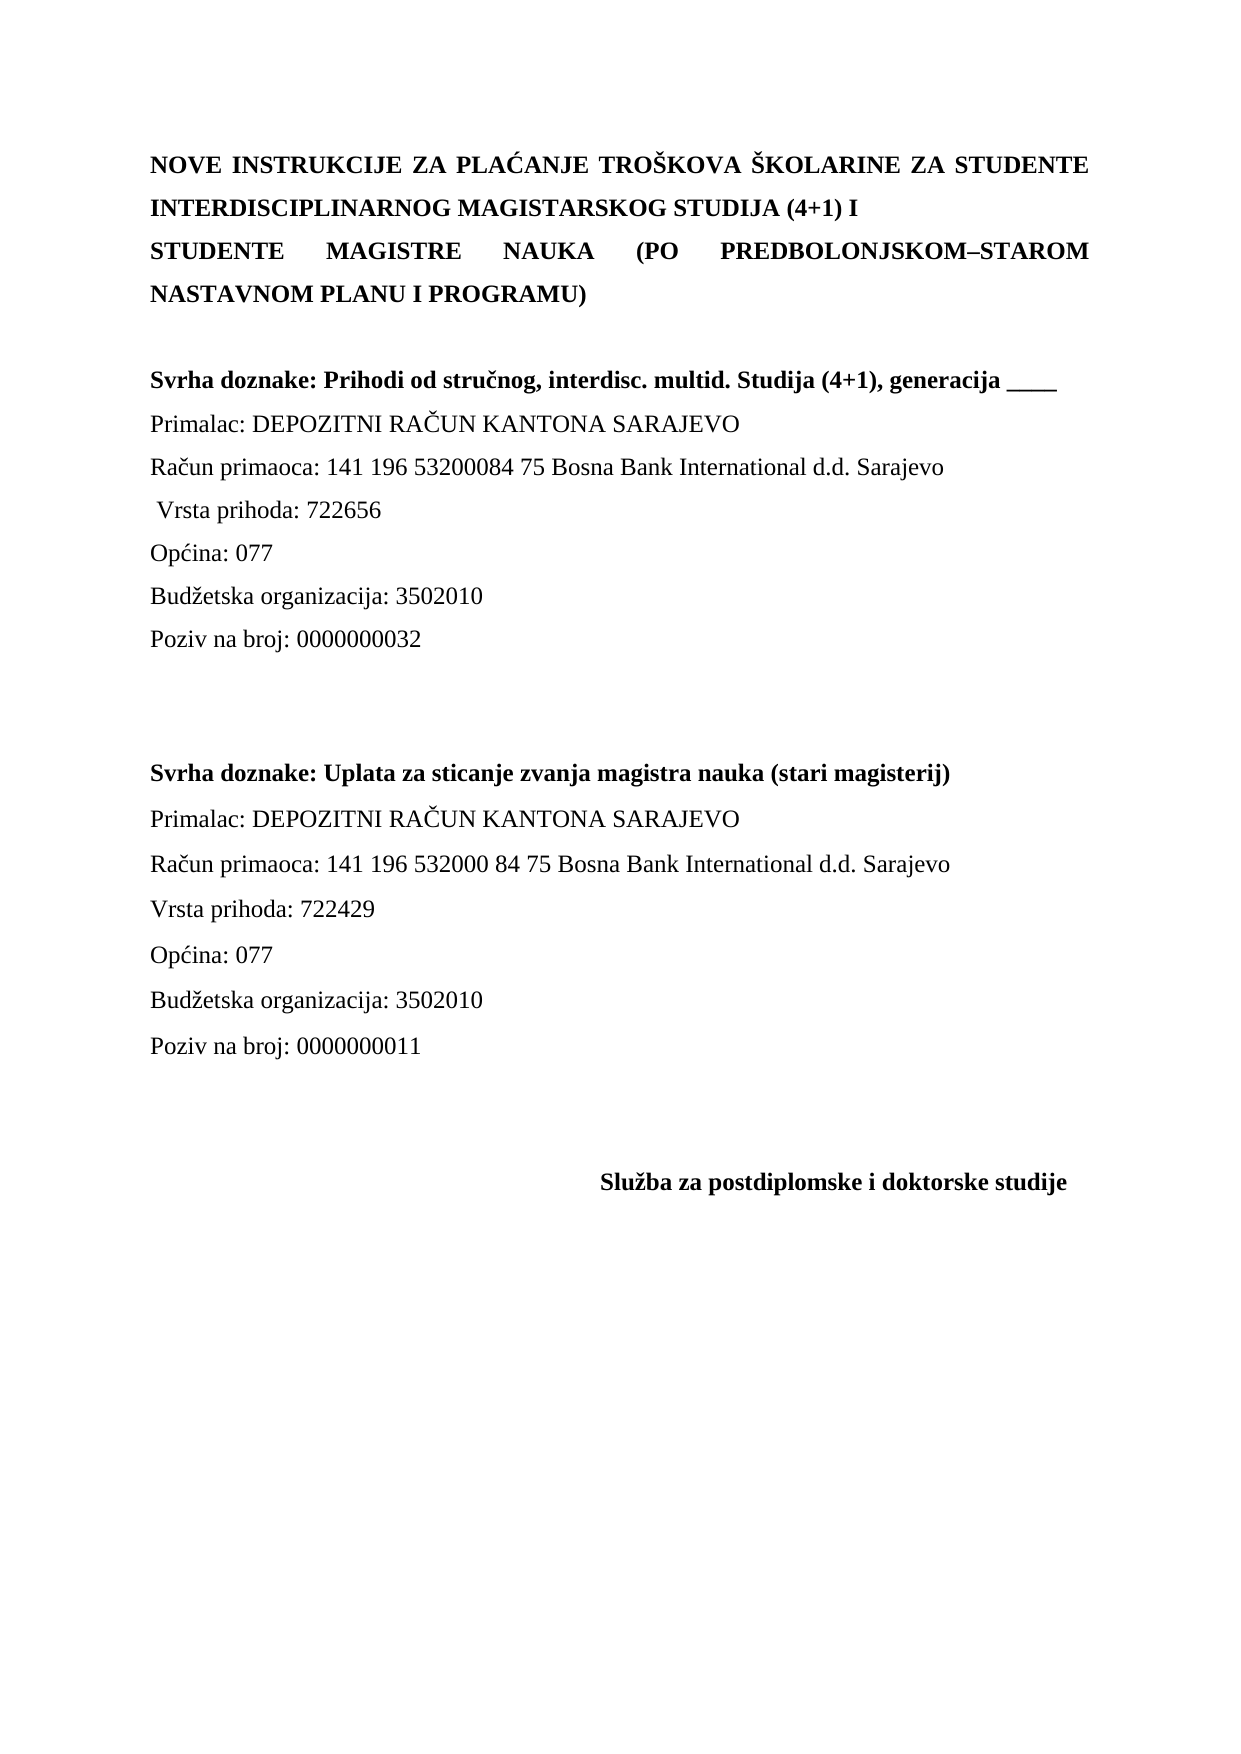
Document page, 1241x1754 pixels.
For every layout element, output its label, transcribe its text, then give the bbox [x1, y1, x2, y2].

text NOVE INSTRUKCIJE ZA PLAĆANJE TROŠKOVA ŠKOLARINE ZA STUDENTE INTERDISCIPLINARNOG MAGISTARSKOG STUDIJA (4+1) I [150, 150, 1090, 222]
text Račun primaoca: 141 196 532000 84 75 Bosna Bank International d.d. Sarajevo [150, 849, 1090, 878]
text Primalac: DEPOZITNI RAČUN KANTONA SARAJEVO [150, 804, 1090, 832]
text Općina: 077 [150, 940, 1090, 969]
text Svrha doznake: Uplata za sticanje zvanja magistra nauka (stari magisterij) [150, 758, 1090, 787]
text Služba za postdiplomske i doktorske studije [600, 1167, 1090, 1196]
text Primalac: DEPOZITNI RAČUN KANTONA SARAJEVO [150, 409, 1090, 437]
text Poziv na broj: 0000000011 [150, 1031, 1090, 1059]
text Svrha doznake: Prihodi od stručnog, interdisc. multid. Studija (4+1), generacija ____ [150, 366, 1090, 394]
text Vrsta prihoda: 722656 [150, 495, 1090, 524]
text Poziv na broj: 0000000032 [150, 624, 1090, 653]
text Budžetska organizacija: 3502010 [150, 985, 1090, 1014]
text Račun primaoca: 141 196 53200084 75 Bosna Bank International d.d. Sarajevo [150, 452, 1090, 481]
text Općina: 077 [150, 538, 1090, 567]
text Budžetska organizacija: 3502010 [150, 581, 1090, 610]
text Vrsta prihoda: 722429 [150, 894, 1090, 923]
text STUDENTE MAGISTRE NAUKA (PO PREDBOLONJSKOM–STAROM NASTAVNOM PLANU I PROGRAMU) [150, 236, 1090, 308]
